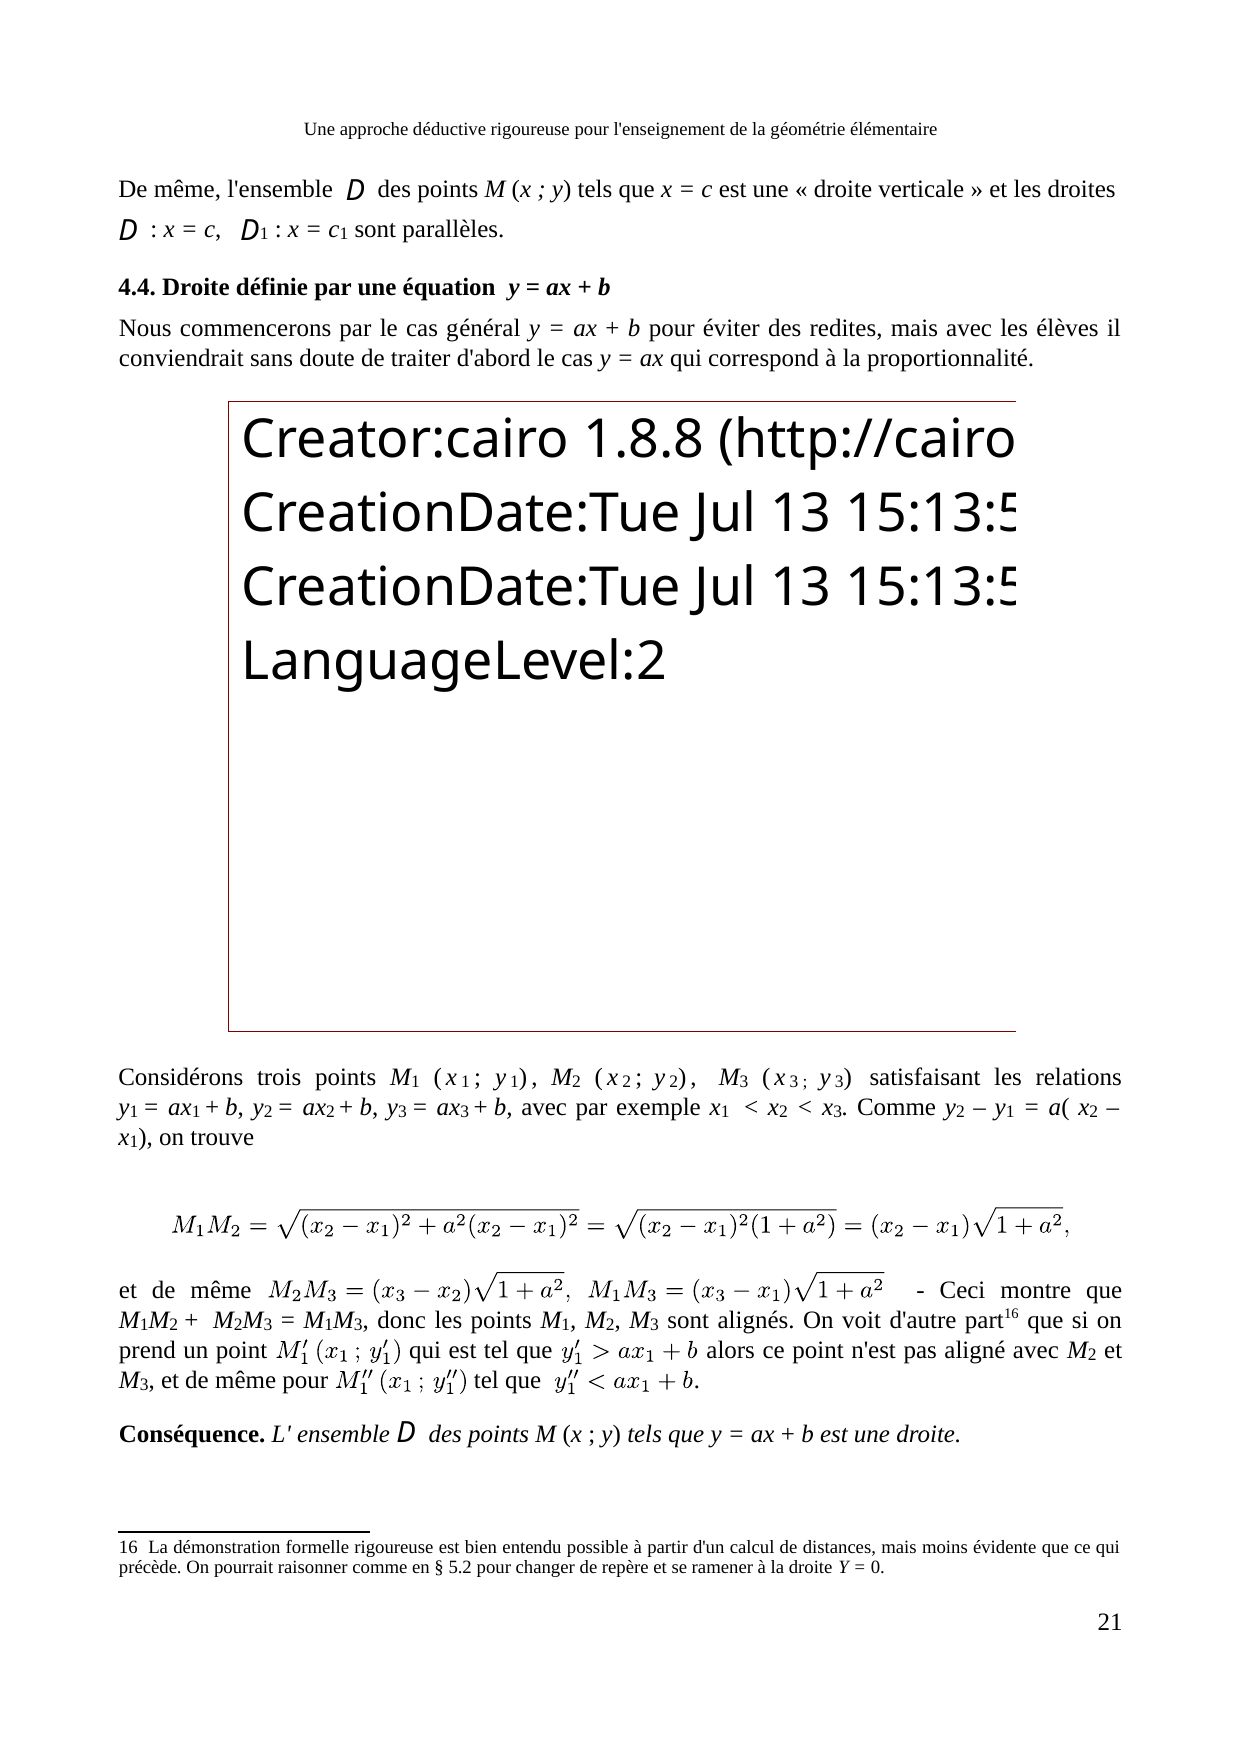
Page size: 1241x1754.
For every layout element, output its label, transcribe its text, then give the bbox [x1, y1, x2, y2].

text Nous commencerons par le cas général y = ax + b pour éviter des redites, mais avec les élèves il conviendrait sans doute de traiter d'abord le cas y = ax qui correspond à la proportionnalité. [119, 312, 1122, 372]
text Conséquence. L' ensemble D des points M (x ; y) tels que y = ax + b est une droite. [119, 1418, 1122, 1448]
text et de même - Ceci montre que M1M2 + M2M3 = M1M3, donc les points M1, M2, M3 sont alignés. On voit d'autre part que si on prend un point qui est tel que alors ce point n'est pas aligné avec M2 et M3, et de même pour tel que . [119, 1275, 1122, 1395]
text De même, l'ensemble D des points M (x ; y) tels que x = c est une « droite verticale » et les droites D : x = c, D1 : x = c1 sont parallèles. [118, 169, 1122, 248]
text La démonstration formelle rigoureuse est bien entendu possible à partir d'un calcul de distances, mais moins évidente que ce qui précède. On pourrait raisonner comme en § 5.2 pour changer de repère et se ramener à la droite Y = 0. [119, 1538, 1122, 1578]
text Considérons trois points M1 (x1 ; y1), M2 (x2 ; y2), M3 (x3 ; y3) satisfaisant les relations y1 = ax1 + b, y2 = ax2 + b, y3 = ax3 + b, avec par exemple x1 < x2 < x3. Comme y2 – y1 = a( x2 – x1), on trouve [118, 1061, 1122, 1151]
text 4.4. Droite définie par une équation y = ax + b [118, 272, 1122, 301]
